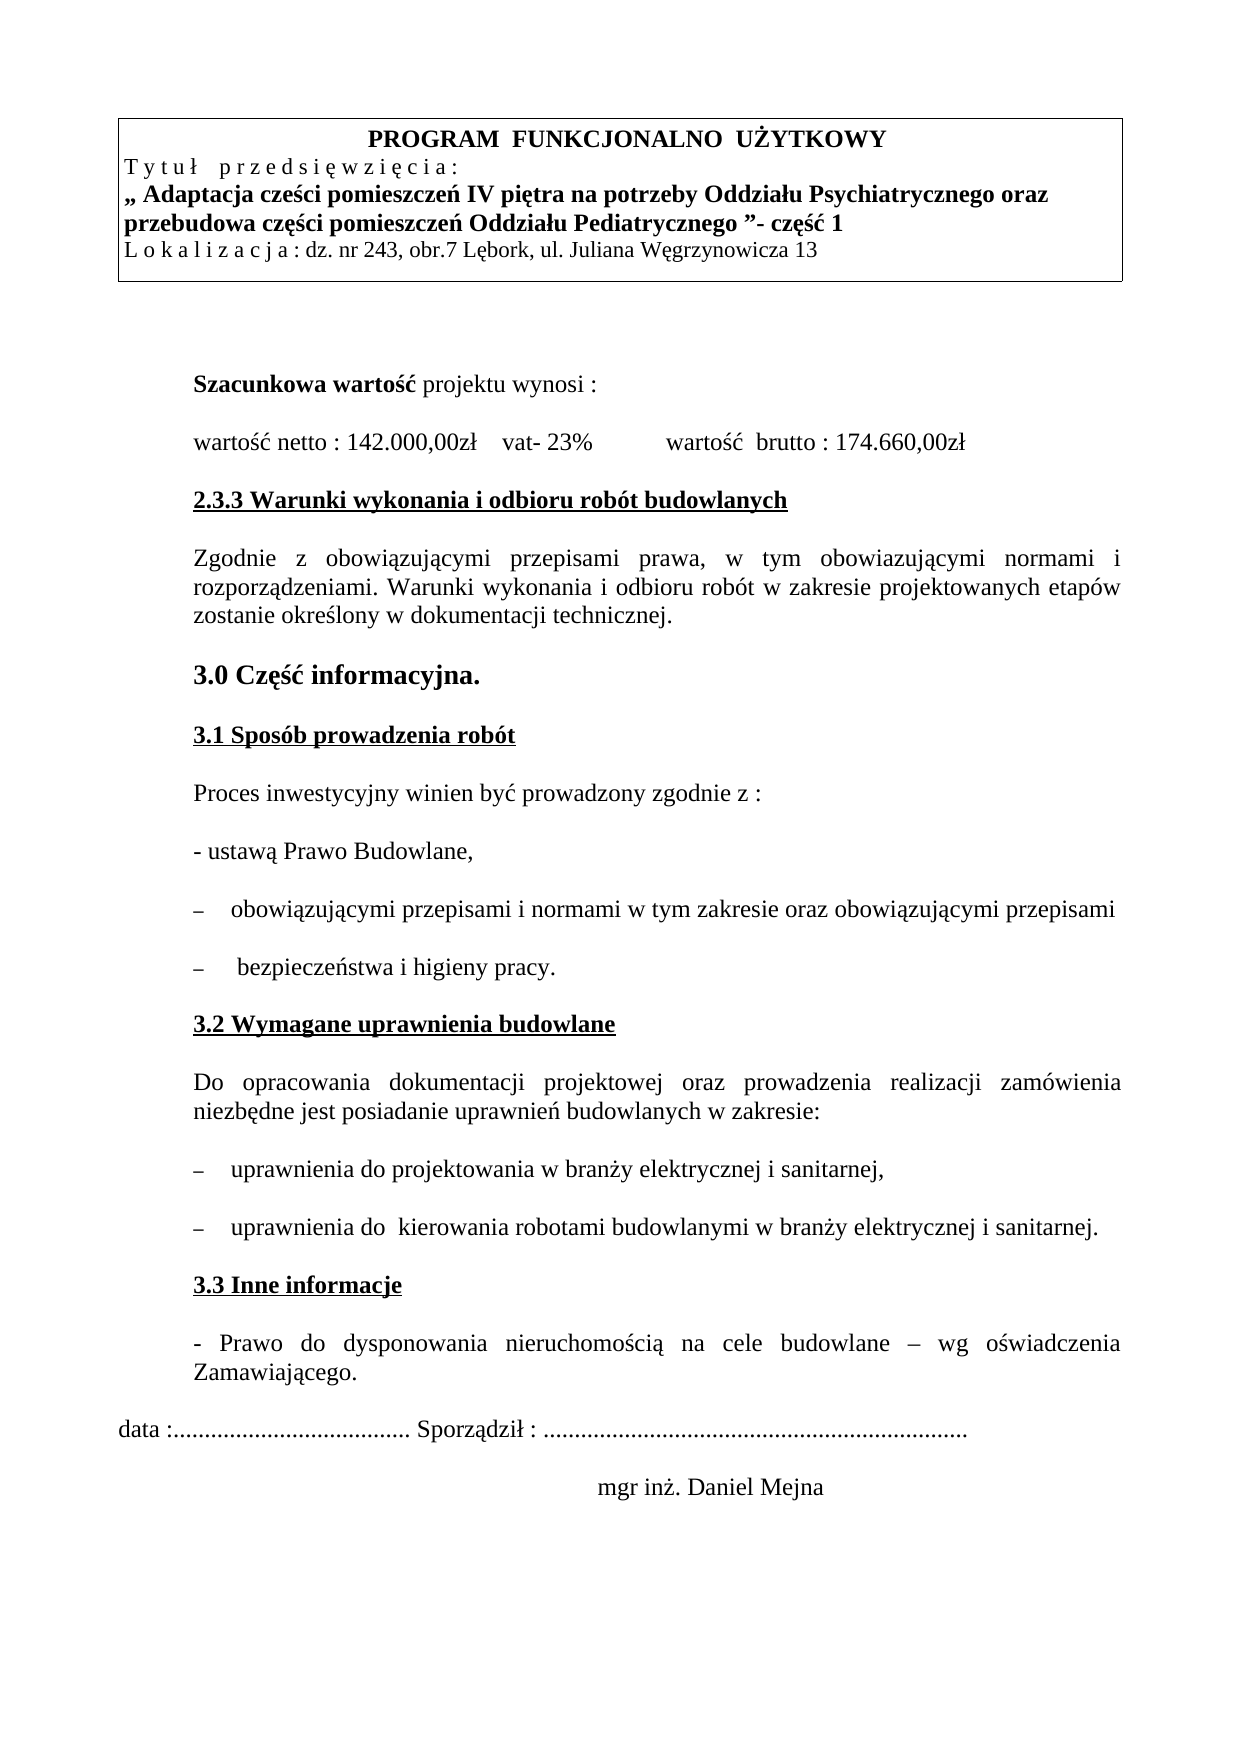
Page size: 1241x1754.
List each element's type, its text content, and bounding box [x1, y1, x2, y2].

text 2.3.3 Warunki wykonania i odbioru robót budowlanych [193, 485, 1122, 514]
text Proces inwestycyjny winien być prowadzony zgodnie z : [193, 778, 1122, 807]
list uprawnienia do projektowania w branży elektrycznej i sanitarnej, [193, 1154, 1122, 1183]
list obowiązującymi przepisami i normami w tym zakresie oraz obowiązującymi przepisami [193, 894, 1122, 922]
text 3.2 Wymagane uprawnienia budowlane [193, 1009, 1122, 1038]
text 3.3 Inne informacje [193, 1270, 1122, 1299]
text Zgodnie z obowiązującymi przepisami prawa, w tym obowiazującymi normami i rozporządzeniami. Warunki wykonania i odbioru robót w zakresie projektowanych etapów zostanie określony w dokumentacji technicznej. [193, 543, 1122, 629]
text Do opracowania dokumentacji projektowej oraz prowadzenia realizacji zamówienia niezbędne jest posiadanie uprawnień budowlanych w zakresie: [193, 1067, 1122, 1125]
text Szacunkowa wartość projektu wynosi : [193, 369, 1122, 398]
text 3.0 Część informacyjna. [193, 658, 1122, 691]
list bezpieczeństwa i higieny pracy. [193, 952, 1122, 980]
text mgr inż. Daniel Mejna [193, 1472, 1122, 1501]
text - ustawą Prawo Budowlane, [193, 836, 1122, 864]
text 3.1 Sposób prowadzenia robót [193, 720, 1122, 749]
text wartość netto : 142.000,00zł vat- 23% wartość brutto : 174.660,00zł [193, 427, 1122, 456]
text data :...................................... Sporządził : .................................................................... [118, 1414, 1122, 1443]
list uprawnienia do kierowania robotami budowlanymi w branży elektrycznej i sanitarnej. [193, 1212, 1122, 1241]
text - Prawo do dysponowania nieruchomością na cele budowlane – wg oświadczenia Zamawiającego. [193, 1328, 1122, 1385]
